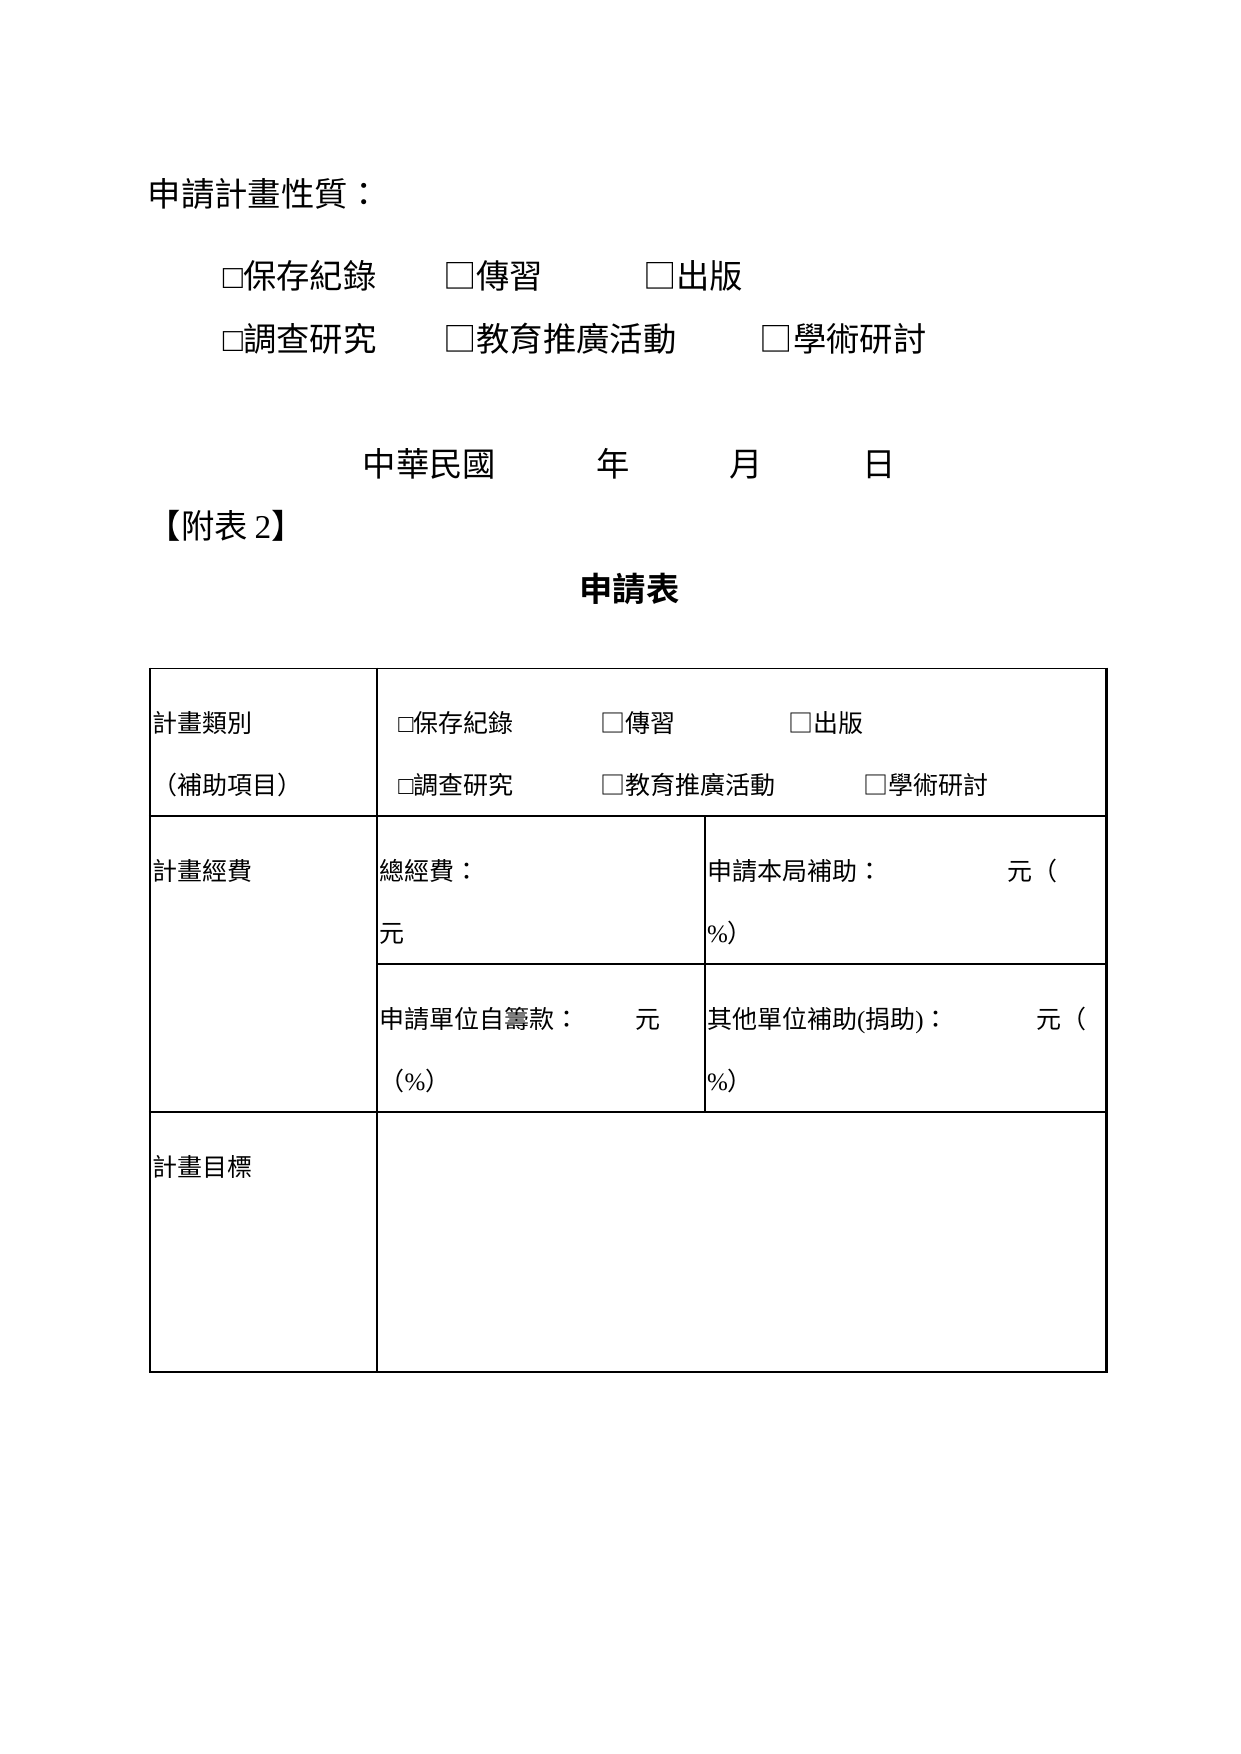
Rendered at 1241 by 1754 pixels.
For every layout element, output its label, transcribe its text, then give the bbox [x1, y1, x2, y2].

text 中華民國 年 月 日 [148, 420, 1110, 482]
subtitle 申請計畫性質： [148, 150, 1110, 213]
table_cell 申請單位自籌款： 元（%） [378, 965, 704, 1111]
table_cell 申請本局補助： 元（ %） [706, 817, 1105, 963]
text 申請表 [148, 545, 1110, 607]
table_cell 計畫經費 [151, 817, 376, 1111]
table_cell 其他單位補助(捐助)： 元（ %） [706, 965, 1105, 1111]
table_cell [378, 1113, 1105, 1371]
table_cell 計畫目標 [151, 1113, 376, 1371]
text □保存紀錄 □傳習 □出版 [148, 232, 1110, 295]
table_header 計畫類別 （補助項目） [151, 669, 376, 815]
text □調查研究 □教育推廣活動 □學術研討 [148, 295, 1110, 357]
table_cell 總經費： 元 [378, 817, 704, 963]
table_header □保存紀錄 □傳習 □出版 □調查研究 □教育推廣活動 □學術研討 [378, 669, 1105, 815]
text 【附表2】 [148, 482, 1110, 545]
